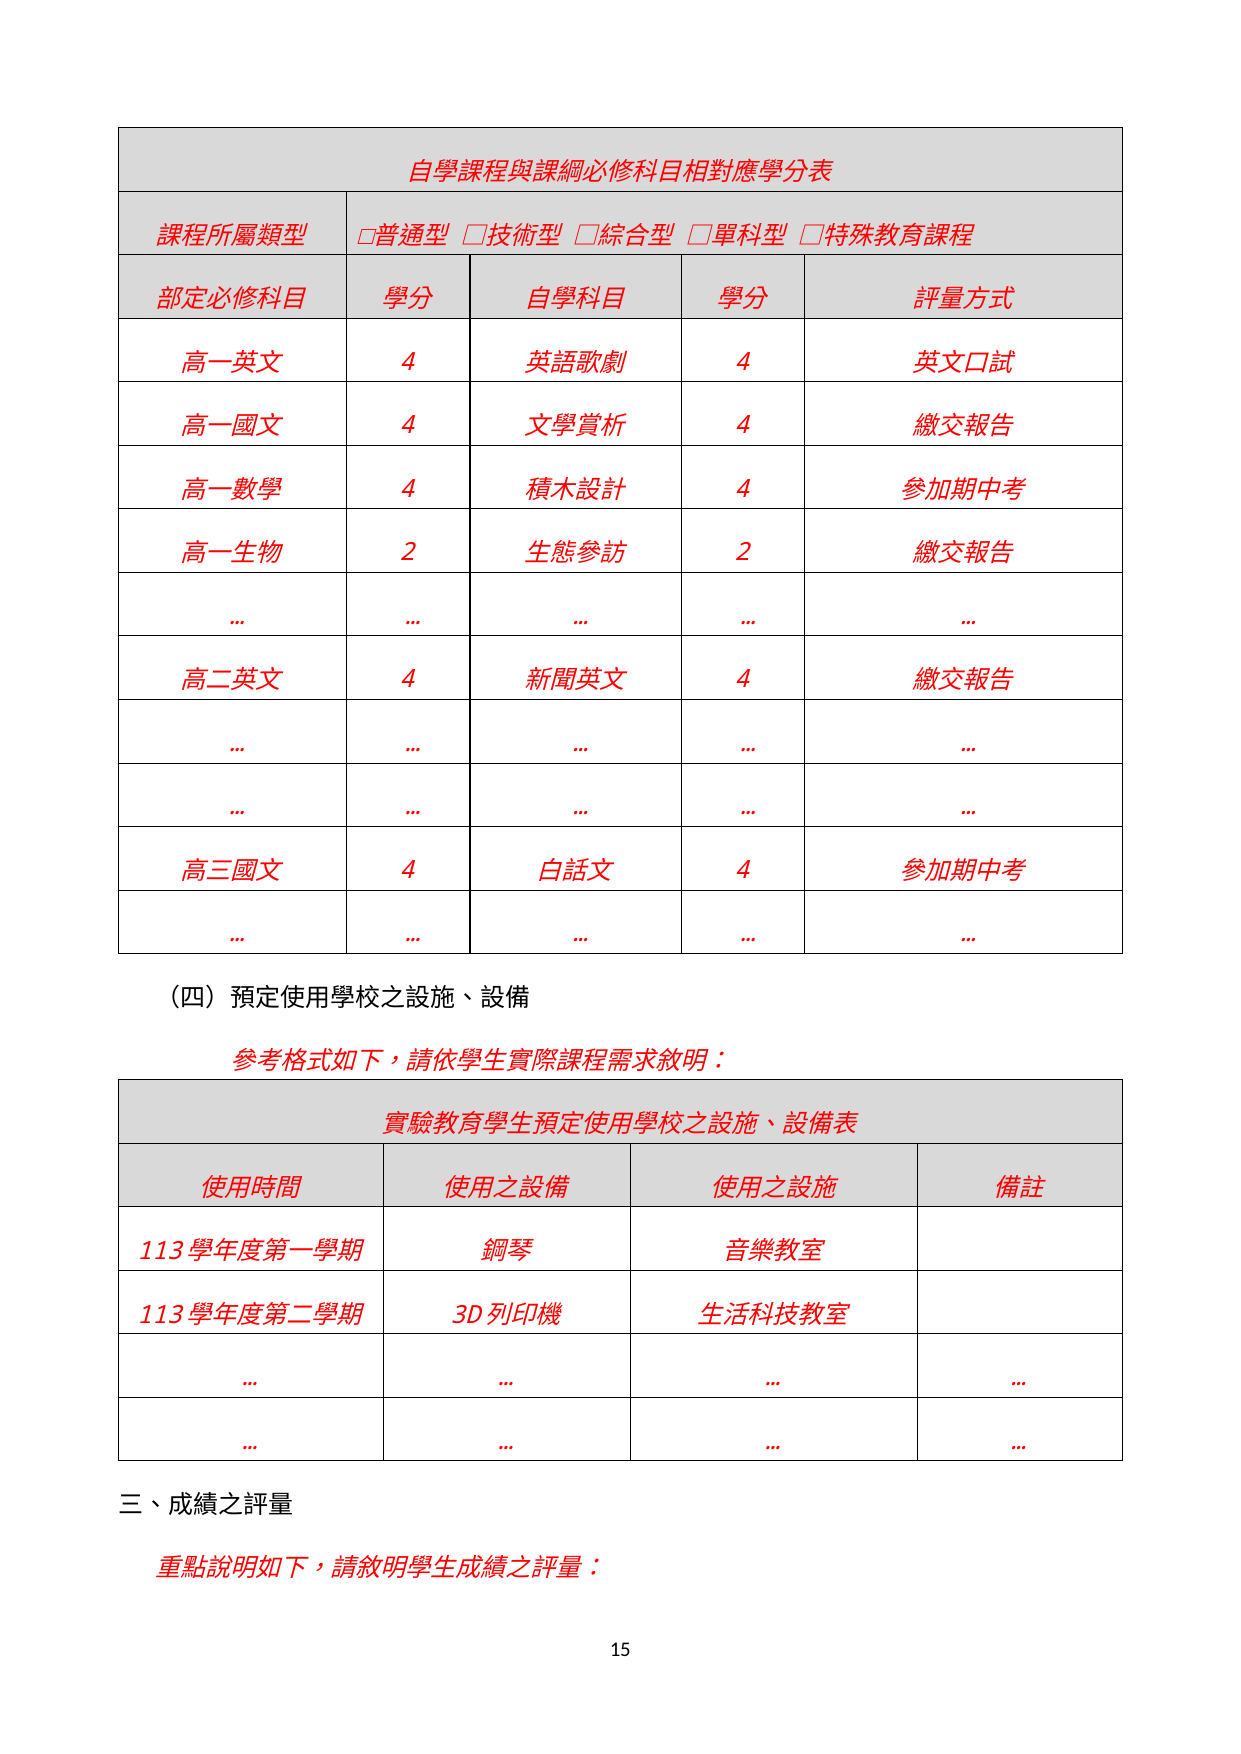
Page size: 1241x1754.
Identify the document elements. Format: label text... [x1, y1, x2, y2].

table_cell … [471, 700, 681, 762]
table_cell 4 [682, 319, 804, 381]
text 三、成績之評量 [118, 1461, 1122, 1524]
table_cell 高一數學 [119, 446, 346, 508]
table_cell 繳交報告 [805, 509, 1122, 572]
table_cell [918, 1271, 1122, 1333]
table_cell 學分 [682, 255, 804, 318]
table_cell 課程所屬類型 [119, 192, 346, 254]
table_cell 生活科技教室 [631, 1271, 917, 1333]
table_cell … [918, 1398, 1122, 1460]
table_cell 113學年度第一學期 [119, 1207, 383, 1270]
table_cell … [805, 700, 1122, 762]
table_cell [918, 1207, 1122, 1270]
table_cell … [347, 573, 469, 635]
table_cell 4 [682, 446, 804, 508]
table_cell … [119, 700, 346, 762]
table_cell 高一生物 [119, 509, 346, 572]
table_header 自學課程與課綱必修科目相對應學分表 [119, 128, 1122, 191]
table_cell … [805, 764, 1122, 826]
table_header 實驗教育學生預定使用學校之設施、設備表 [119, 1080, 1122, 1143]
table_cell 白話文 [471, 827, 681, 889]
table_cell 使用之設施 [631, 1144, 917, 1206]
table_cell 自學科目 [471, 255, 681, 318]
table_cell … [119, 891, 346, 953]
table_cell 繳交報告 [805, 382, 1122, 445]
table_cell 高一英文 [119, 319, 346, 381]
table_cell 評量方式 [805, 255, 1122, 318]
table_cell … [384, 1398, 630, 1460]
table_cell … [682, 891, 804, 953]
table_cell 4 [682, 636, 804, 699]
table_cell 4 [347, 446, 469, 508]
table_cell 4 [347, 319, 469, 381]
table_cell … [631, 1334, 917, 1397]
table_cell … [119, 573, 346, 635]
table_cell 使用之設備 [384, 1144, 630, 1206]
table_cell … [471, 764, 681, 826]
table_cell 高二英文 [119, 636, 346, 699]
table_cell 2 [682, 509, 804, 572]
table_cell 英文口試 [805, 319, 1122, 381]
table_cell … [471, 891, 681, 953]
table_cell 4 [347, 636, 469, 699]
table_cell … [384, 1334, 630, 1397]
table_cell … [119, 1334, 383, 1397]
text 重點說明如下，請敘明學生成績之評量： [156, 1524, 1122, 1586]
table_cell … [347, 891, 469, 953]
table_cell 部定必修科目 [119, 255, 346, 318]
table_cell 高三國文 [119, 827, 346, 889]
table_cell 4 [682, 827, 804, 889]
table_cell 2 [347, 509, 469, 572]
table_cell 鋼琴 [384, 1207, 630, 1270]
table_cell 音樂教室 [631, 1207, 917, 1270]
table_cell … [805, 891, 1122, 953]
table_cell 參加期中考 [805, 827, 1122, 889]
text （四）預定使用學校之設施、設備 [156, 954, 1122, 1017]
table_cell … [805, 573, 1122, 635]
table_cell 繳交報告 [805, 636, 1122, 699]
table_cell … [347, 764, 469, 826]
table_cell … [682, 700, 804, 762]
table_cell … [119, 1398, 383, 1460]
table_cell 3D列印機 [384, 1271, 630, 1333]
table_cell 113學年度第二學期 [119, 1271, 383, 1333]
table_cell 生態參訪 [471, 509, 681, 572]
table_cell 參加期中考 [805, 446, 1122, 508]
table_cell 4 [347, 827, 469, 889]
table_cell 積木設計 [471, 446, 681, 508]
table_cell … [682, 764, 804, 826]
table_cell 文學賞析 [471, 382, 681, 445]
table_cell … [471, 573, 681, 635]
table_cell 4 [347, 382, 469, 445]
table_cell 英語歌劇 [471, 319, 681, 381]
table_cell … [918, 1334, 1122, 1397]
table_cell 高一國文 [119, 382, 346, 445]
table_cell □普通型 □技術型 □綜合型 □單科型 □特殊教育課程 [347, 192, 1122, 254]
table_cell 學分 [347, 255, 469, 318]
table_cell … [347, 700, 469, 762]
text 參考格式如下，請依學生實際課程需求敘明： [231, 1017, 1122, 1079]
table_cell 4 [682, 382, 804, 445]
table_cell 新聞英文 [471, 636, 681, 699]
table_cell 備註 [918, 1144, 1122, 1206]
table_cell … [682, 573, 804, 635]
table_cell 使用時間 [119, 1144, 383, 1206]
table_cell … [119, 764, 346, 826]
table_cell … [631, 1398, 917, 1460]
